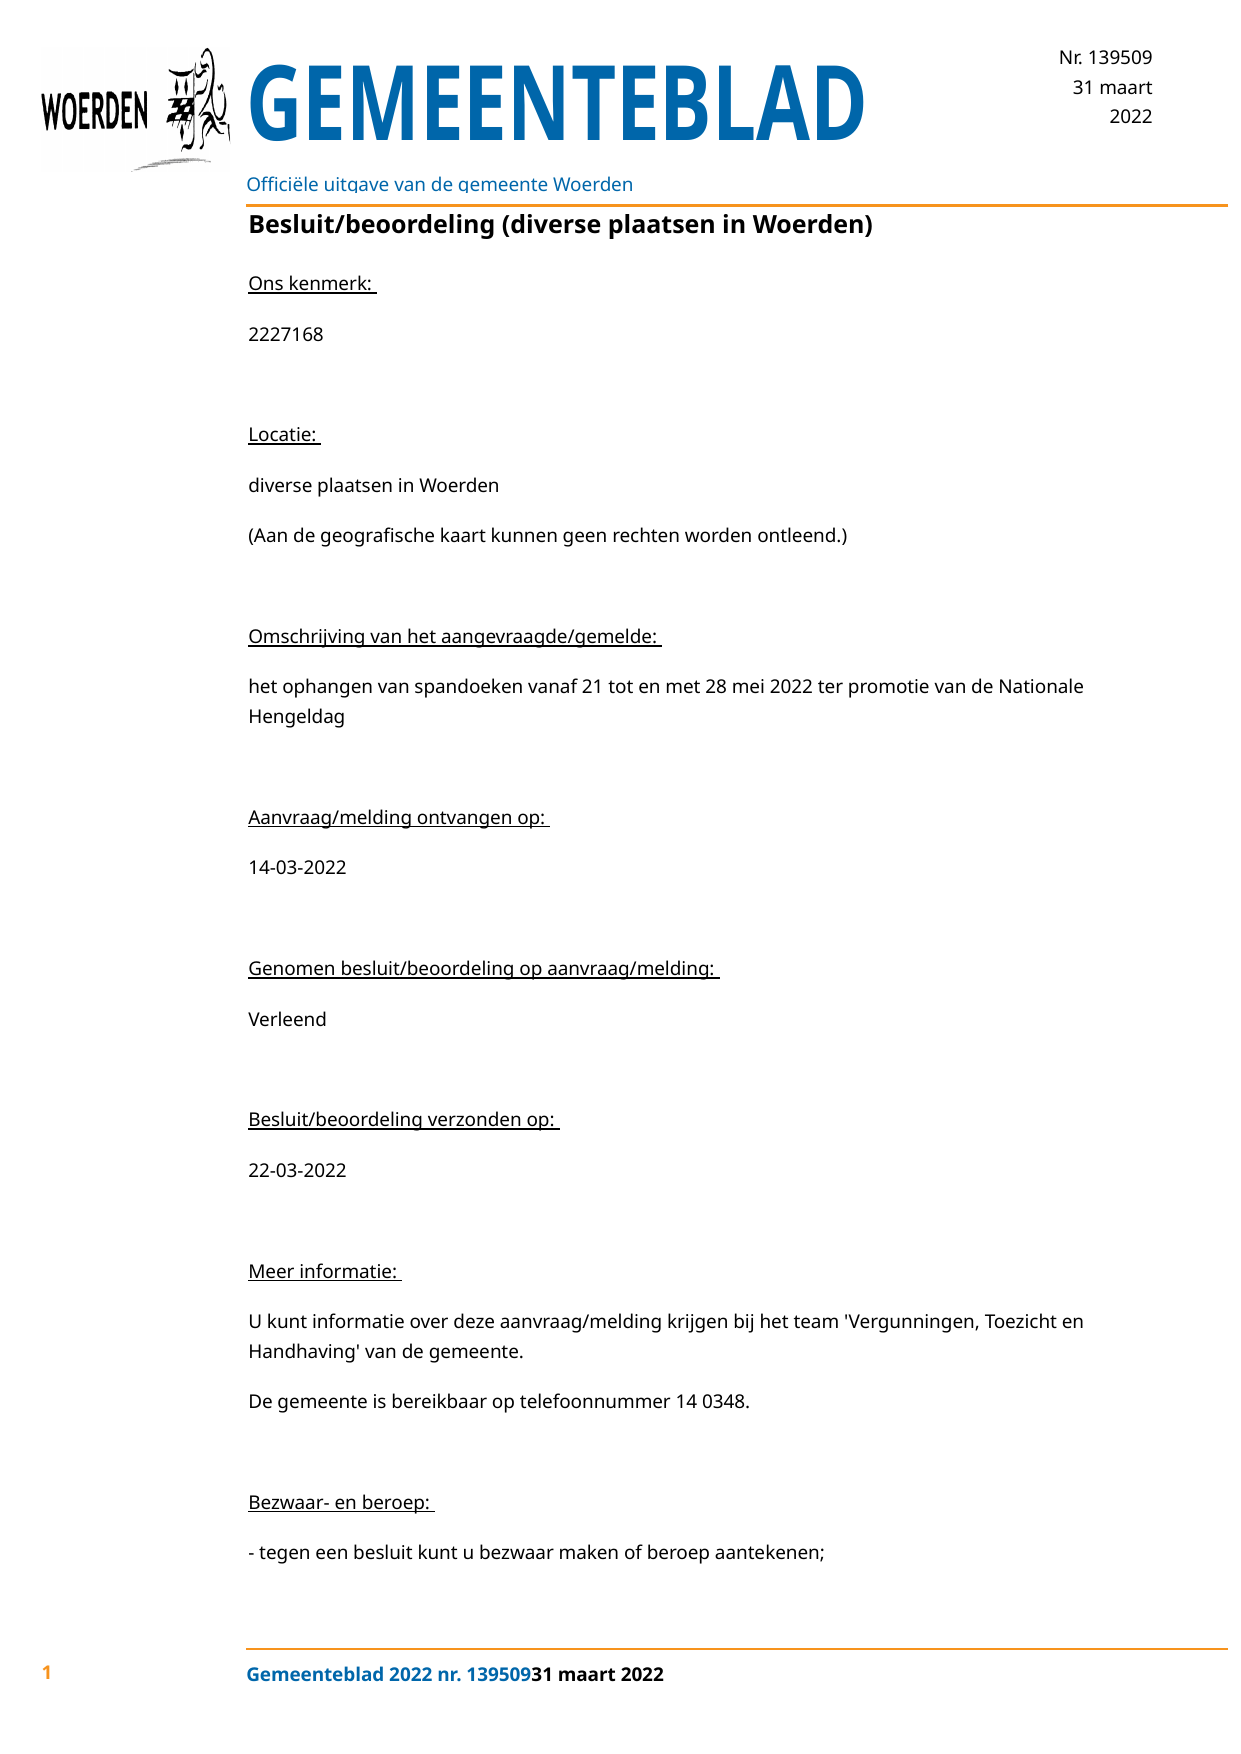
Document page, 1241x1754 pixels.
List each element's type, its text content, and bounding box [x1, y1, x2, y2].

text 2227168 [248, 321, 1152, 346]
text Verleend [248, 1006, 1152, 1031]
text Besluit/beoordeling (diverse plaatsen in Woerden) [248, 207, 1152, 241]
text Omschrijving van het aangevraagde/gemelde: [248, 623, 1152, 649]
picture [41, 47, 231, 172]
text Bezwaar- en beroep: [248, 1489, 1152, 1515]
text Ons kenmerk: [248, 270, 1152, 296]
text (Aan de geografische kaart kunnen geen rechten worden ontleend.) [248, 522, 1152, 548]
text U kunt informatie over deze aanvraag/melding krijgen bij het team 'Vergunningen, Toezicht en Handhaving' van de gemeente. [248, 1308, 1152, 1363]
text Besluit/beoordeling verzonden op: [248, 1107, 1152, 1132]
text De gemeente is bereikbaar op telefoonnummer 14 0348. [248, 1388, 1152, 1414]
text 14-03-2022 [248, 854, 1152, 880]
text Aanvraag/melding ontvangen op: [248, 804, 1152, 830]
text Genomen besluit/beoordeling op aanvraag/melding: [248, 955, 1152, 981]
text het ophangen van spandoeken vanaf 21 tot en met 28 mei 2022 ter promotie van de Nationale Hengeldag [248, 674, 1152, 729]
text Locatie: [248, 422, 1152, 447]
text 22-03-2022 [248, 1157, 1152, 1183]
text Meer informatie: [248, 1258, 1152, 1283]
text diverse plaatsen in Woerden [248, 472, 1152, 498]
text - tegen een besluit kunt u bezwaar maken of beroep aantekenen; [248, 1539, 1152, 1565]
